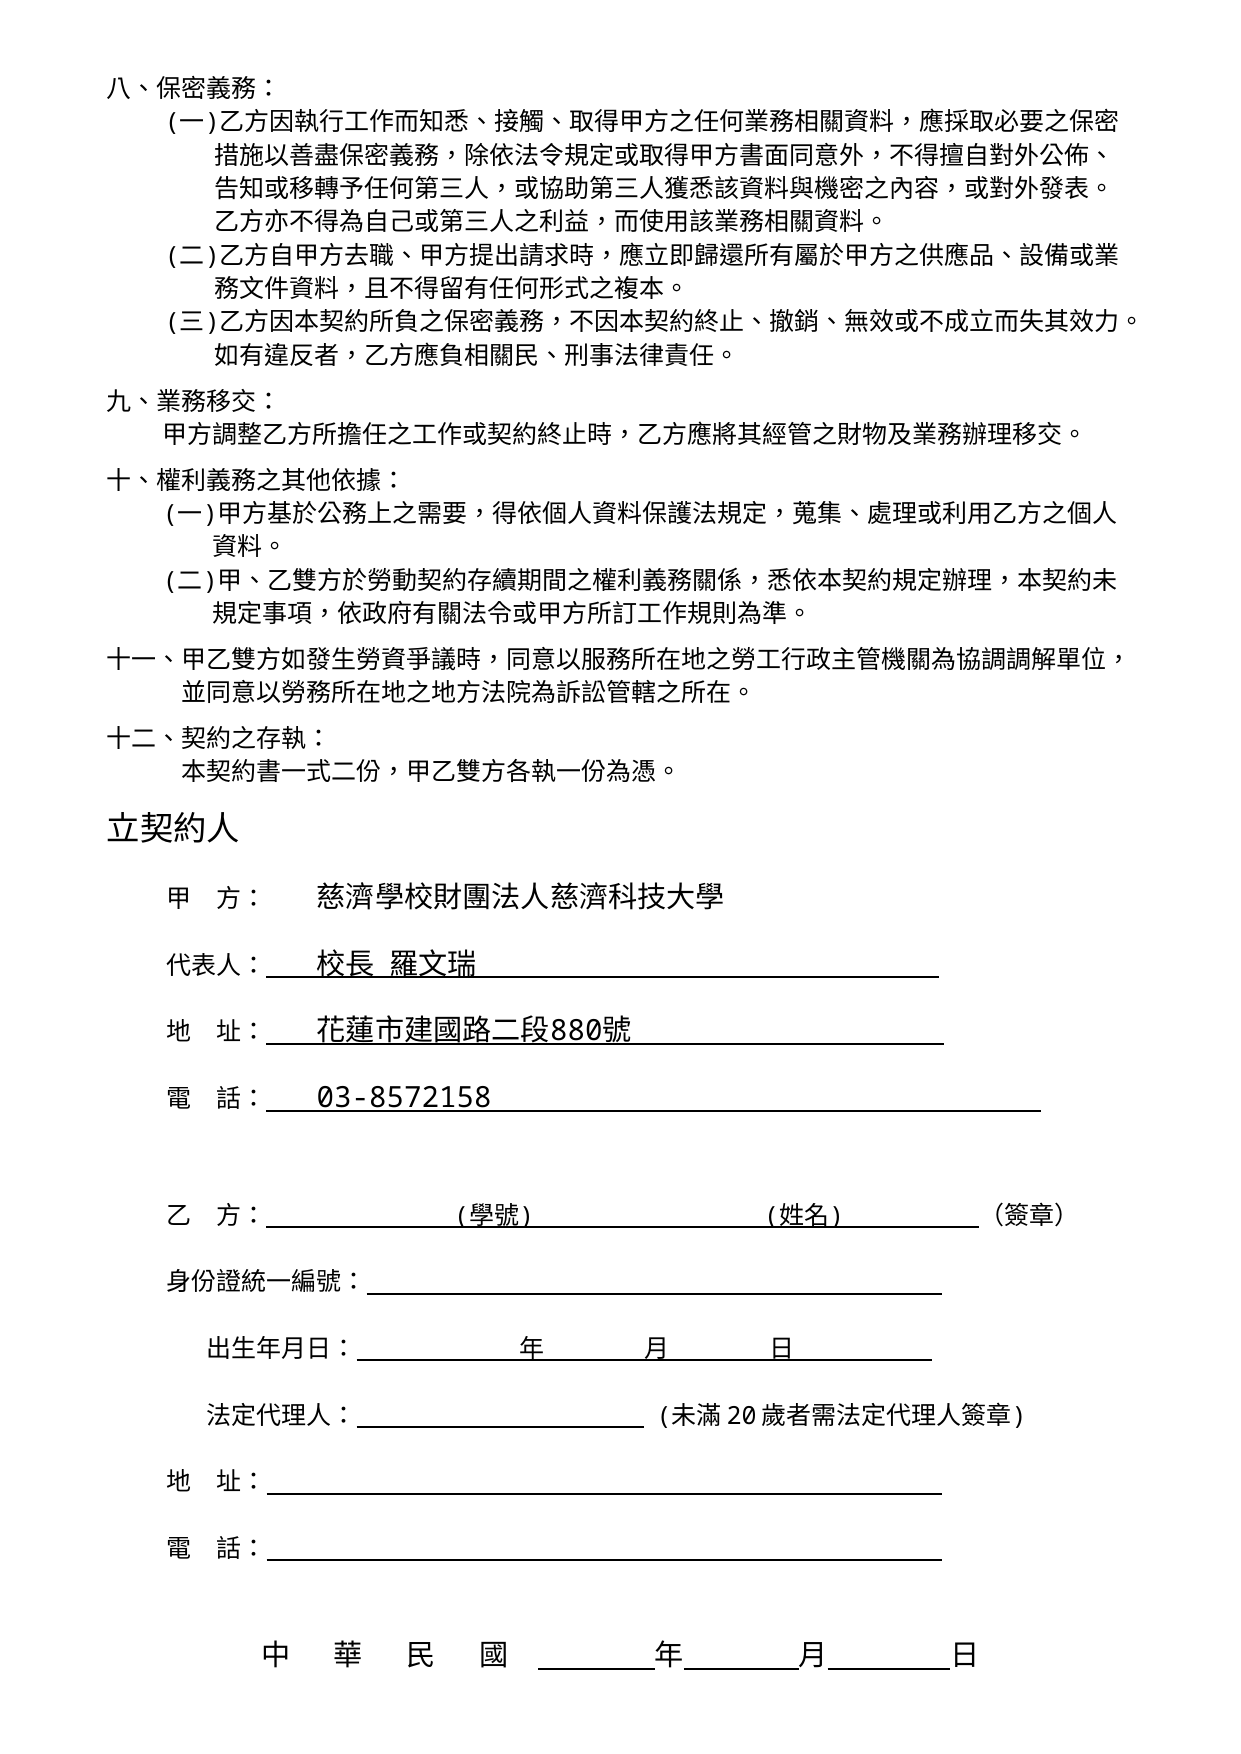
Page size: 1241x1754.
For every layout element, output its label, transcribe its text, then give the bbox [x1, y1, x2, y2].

text 十、權利義務之其他依據： [106, 462, 1134, 496]
text (一)甲方基於公務上之需要，得依個人資料保護法規定，蒐集、處理或利用乙方之個人資料。 [163, 496, 1134, 562]
text 電 話： 03-8572158 [106, 1054, 1134, 1121]
text (三)乙方因本契約所負之保密義務，不因本契約終止、撤銷、無效或不成立而失其效力。如有違反者，乙方應負相關民、刑事法律責任。 [164, 304, 1134, 371]
text 電 話： [106, 1504, 1134, 1571]
text 本契約書一式二份，甲乙雙方各執一份為憑。 [106, 754, 1134, 787]
text 甲方調整乙方所擔任之工作或契約終止時，乙方應將其經管之財物及業務辦理移交。 [163, 417, 1134, 450]
text 代表人： 校長 羅文瑞 [106, 921, 1134, 987]
text 立契約人 [106, 787, 1134, 854]
text 甲 方： 慈濟學校財團法人慈濟科技大學 [106, 854, 1134, 921]
text 中 華 民 國 年 月 日 [106, 1612, 1134, 1679]
text (一)乙方因執行工作而知悉、接觸、取得甲方之任何業務相關資料，應採取必要之保密措施以善盡保密義務，除依法令規定或取得甲方書面同意外，不得擅自對外公佈、告知或移轉予任何第三人，或協助第三人獲悉該資料與機密之內容，或對外發表。乙方亦不得為自己或第三人之利益，而使用該業務相關資料。 [164, 104, 1134, 237]
text 地 址： 花蓮市建國路二段880號 [106, 987, 1134, 1054]
text 乙 方： (學號) (姓名) （簽章） [106, 1171, 1134, 1237]
text 九、業務移交： [106, 383, 1134, 417]
text 十一、甲乙雙方如發生勞資爭議時，同意以服務所在地之勞工行政主管機關為協調調解單位，並同意以勞務所在地之地方法院為訴訟管轄之所在。 [106, 642, 1134, 708]
text (二)甲、乙雙方於勞動契約存續期間之權利義務關係，悉依本契約規定辦理，本契約未規定事項，依政府有關法令或甲方所訂工作規則為準。 [163, 562, 1134, 629]
text 出生年月日： 年 月 日 [106, 1304, 1134, 1371]
text 八、保密義務： [106, 71, 1134, 104]
text 地 址： [106, 1437, 1134, 1504]
text (二)乙方自甲方去職、甲方提出請求時，應立即歸還所有屬於甲方之供應品、設備或業務文件資料，且不得留有任何形式之複本。 [164, 237, 1134, 304]
text 法定代理人： (未滿20歲者需法定代理人簽章) [106, 1371, 1134, 1437]
text 十二、契約之存執： [106, 721, 1134, 754]
text 身份證統一編號： [106, 1237, 1134, 1304]
